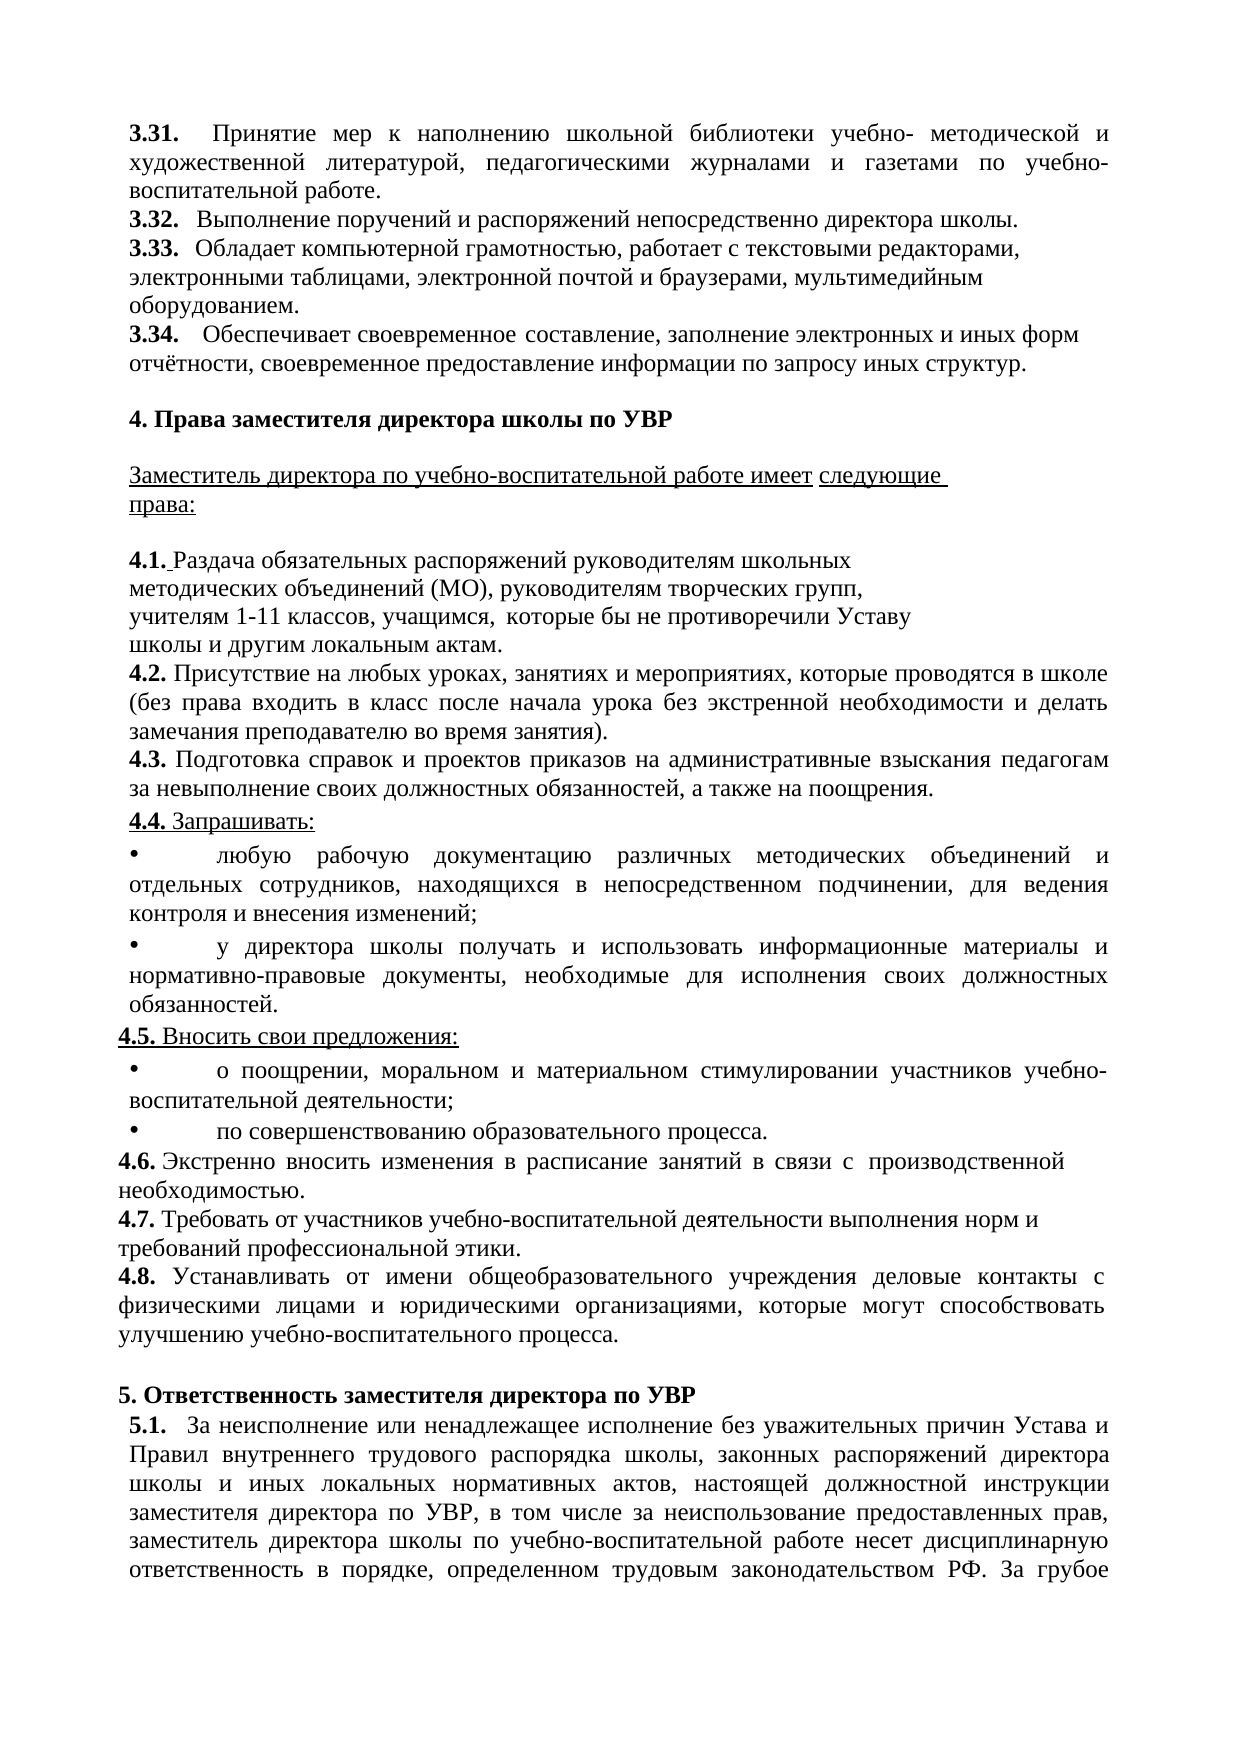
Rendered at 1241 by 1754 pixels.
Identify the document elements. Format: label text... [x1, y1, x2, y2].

list 4.5. Вносить свои предложения: [118, 1018, 1122, 1051]
list 4.2. Присутствие на любых уроках, занятиях и мероприятиях, которые проводятся в школе (без права входить в класс после начала урока без экстренной необходимости и делать замечания преподавателю во время занятия). [129, 658, 1109, 744]
list по совершенствованию образовательного процесса. [129, 1113, 1122, 1146]
list Обладает компьютерной грамотностью, работает с текстовыми редакторами, электронными таблицами, электронной почтой и браузерами, мультимедийным оборудованием. [129, 233, 1027, 319]
subtitle 5. Ответственность заместителя директора по УВР [118, 1377, 1122, 1411]
list Принятие мер к наполнению школьной библиотеки учебно- методической и художественной литературой, педагогическими журналами и газетами по учебно-воспитательной работе. [129, 118, 1110, 204]
list Заместитель директора по учебно-воспитательной работе имеет следующие права: [129, 460, 969, 517]
list 4. Права заместителя директора школы по УВР [129, 404, 969, 433]
list 4.3. Подготовка справок и проектов приказов на административные взыскания педагогам за невыполнение своих должностных обязанностей, а также на поощрения. [129, 744, 1109, 802]
list Выполнение поручений и распоряжений непосредственно директора школы. [129, 204, 1109, 233]
list 4.4. Запрашивать: [129, 803, 1122, 836]
list 4.1. Раздача обязательных распоряжений руководителям школьных методических объединений (МО), руководителям творческих групп, учителям 1-11 классов, учащимся, которые бы не противоречили Уставу школы и другим локальным актам. [129, 545, 969, 658]
list Обеспечивает своевременное составление, заполнение электронных и иных форм отчётности, своевременное предоставление информации по запросу иных структур. [129, 319, 1101, 377]
list о поощрении, моральном и материальном стимулировании участников учебно-воспитательной деятельности; [129, 1051, 1108, 1113]
list 4.6. Экстренно вносить изменения в расписание занятий в связи с производственной необходимостью. [118, 1146, 1075, 1204]
list любую рабочую документацию различных методических объединений и отдельных сотрудников, находящихся в непосредственном подчинении, для ведения контроля и внесения изменений; [129, 836, 1110, 927]
list За неисполнение или ненадлежащее исполнение без уважительных причин Устава и Правил внутреннего трудового распорядка школы, законных распоряжений директора школы и иных локальных нормативных актов, настоящей должностной инструкции заместителя директора по УВР, в том числе за неиспользование предоставленных прав, заместитель директора школы по учебно-воспитательной работе несет дисциплинарную ответственность в порядке, определенном трудовым законодательством РФ. За грубое [129, 1411, 1109, 1583]
list 4.8. Устанавливать от имени общеобразовательного учреждения деловые контакты с физическими лицами и юридическими организациями, которые могут способствовать улучшению учебно-воспитательного процесса. [118, 1261, 1106, 1348]
list 4.7. Требовать от участников учебно-воспитательной деятельности выполнения норм и требований профессиональной этики. [118, 1204, 1107, 1261]
list у директора школы получать и использовать информационные материалы и нормативно-правовые документы, необходимые для исполнения своих должностных обязанностей. [129, 927, 1109, 1018]
